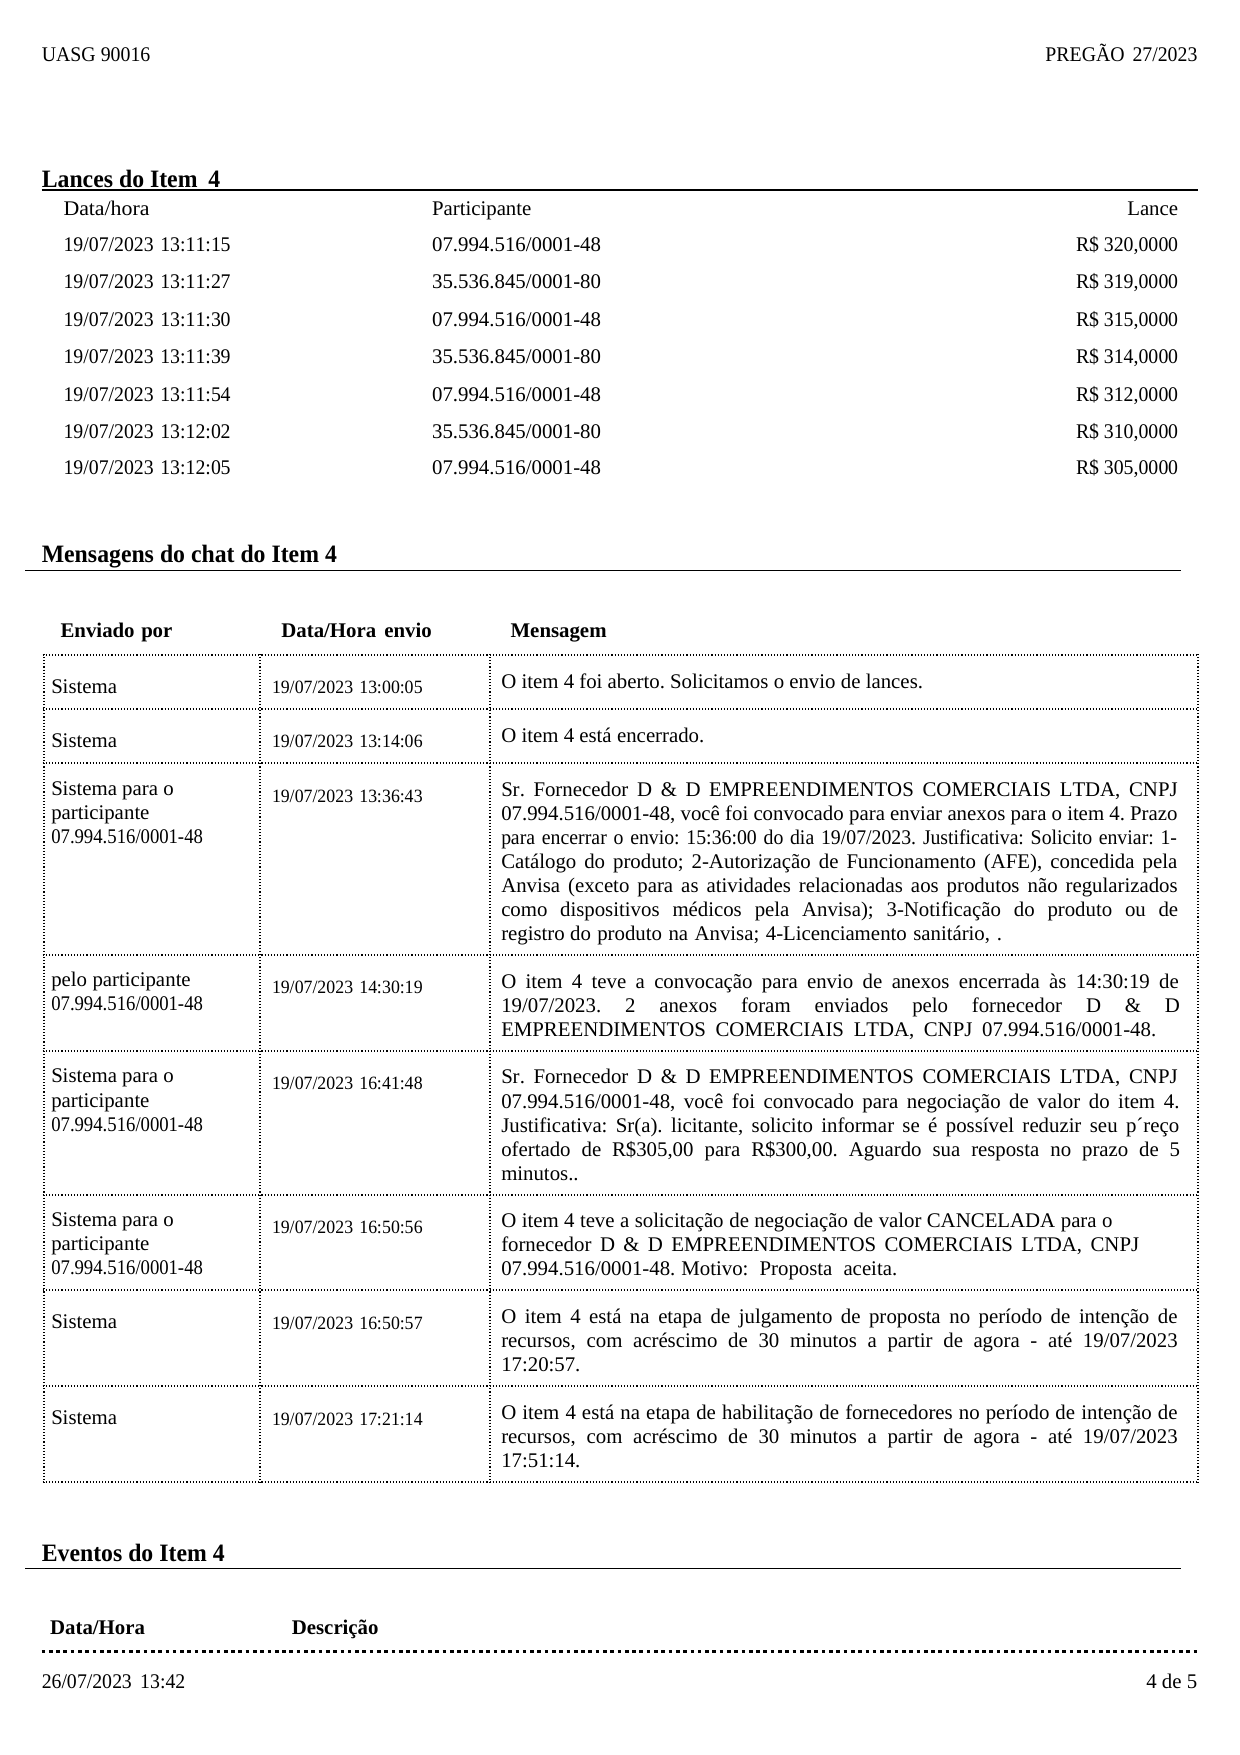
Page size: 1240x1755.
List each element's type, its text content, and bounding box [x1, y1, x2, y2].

table_cell 19/07/2023 13:36:43 [260, 762, 489, 954]
table_cell 07.994.516/0001-48 [332, 302, 833, 339]
table_cell 19/07/2023 13:12:05 [58, 452, 332, 481]
table_cell 19/07/2023 14:30:19 [260, 954, 489, 1050]
table_cell 19/07/2023 17:21:14 [260, 1385, 489, 1481]
table_cell 19/07/2023 13:11:54 [58, 377, 332, 414]
table_cell Sr. Fornecedor D & D EMPREENDIMENTOS COMERCIAIS LTDA, CNPJ 07.994.516/0001-48, você foi convocado para enviar anexos para o item 4. Prazo para encerrar o envio: 15:36:00 do dia 19/07/2023. Justificativa: Solicito enviar: 1- Catálogo do produto; 2-Autorização de Funcionamento (AFE), concedida pela Anvisa (exceto para as atividades relacionadas aos produtos não regularizados como dispositivos médicos pela Anvisa); 3-Notificação do produto ou de registro do produto na Anvisa; 4-Licenciamento sanitário, . [490, 762, 1198, 954]
table_cell 19/07/2023 13:12:02 [58, 414, 332, 452]
table_cell Sistema [44, 708, 260, 762]
table_cell 19/07/2023 13:11:15 [58, 227, 332, 264]
table_cell R$ 315,0000 [833, 302, 1183, 339]
table_cell O item 4 teve a solicitação de negociação de valor CANCELADA para o fornecedor D & D EMPREENDIMENTOS COMERCIAIS LTDA, CNPJ 07.994.516/0001-48. Motivo: Proposta aceita. [490, 1194, 1198, 1289]
table_cell O item 4 está na etapa de julgamento de proposta no período de intenção de recursos, com acréscimo de 30 minutos a partir de agora - até 19/07/2023 17:20:57. [490, 1289, 1198, 1385]
table_cell 19/07/2023 13:11:30 [58, 302, 332, 339]
table_cell 07.994.516/0001-48 [332, 227, 833, 264]
table_cell 19/07/2023 16:50:57 [260, 1289, 489, 1385]
table_cell R$ 310,0000 [833, 414, 1183, 452]
table_cell 07.994.516/0001-48 [332, 377, 833, 414]
table_cell 19/07/2023 13:11:27 [58, 264, 332, 302]
table_cell O item 4 está encerrado. [490, 708, 1198, 762]
text Data/Hora Descrição [50, 1615, 1210, 1639]
table_cell R$ 314,0000 [833, 339, 1183, 377]
text Lances do Item 4 [42, 164, 1210, 193]
table_header O item 4 foi aberto. Solicitamos o envio de lances. [490, 654, 1198, 708]
table_cell R$ 319,0000 [833, 264, 1183, 302]
table_cell 07.994.516/0001-48 [332, 452, 833, 481]
table_cell Sistema [44, 1289, 260, 1385]
table_header Lance [833, 199, 1183, 227]
table_cell Sistema [44, 1385, 260, 1481]
table_cell Sistema para o participante 07.994.516/0001-48 [44, 762, 260, 954]
table_header Participante [332, 199, 833, 227]
table_cell 19/07/2023 13:14:06 [260, 708, 489, 762]
table_cell Sistema para o participante 07.994.516/0001-48 [44, 1194, 260, 1289]
text Mensagens do chat do Item 4 [42, 539, 1210, 568]
table_cell 19/07/2023 13:11:39 [58, 339, 332, 377]
table_cell 35.536.845/0001-80 [332, 264, 833, 302]
text Enviado por Data/Hora envio Mensagem [60, 618, 1210, 642]
table_cell O item 4 teve a convocação para envio de anexos encerrada às 14:30:19 de 19/07/2023. 2 anexos foram enviados pelo fornecedor D & D EMPREENDIMENTOS COMERCIAIS LTDA, CNPJ 07.994.516/0001-48. [490, 954, 1198, 1050]
table_cell R$ 320,0000 [833, 227, 1183, 264]
table_cell O item 4 está na etapa de habilitação de fornecedores no período de intenção de recursos, com acréscimo de 30 minutos a partir de agora - até 19/07/2023 17:51:14. [490, 1385, 1198, 1481]
table_cell 19/07/2023 16:41:48 [260, 1050, 489, 1193]
table_cell 19/07/2023 16:50:56 [260, 1194, 489, 1289]
table_cell Sr. Fornecedor D & D EMPREENDIMENTOS COMERCIAIS LTDA, CNPJ 07.994.516/0001-48, você foi convocado para negociação de valor do item 4. Justificativa: Sr(a). licitante, solicito informar se é possível reduzir seu p´reço ofertado de R$305,00 para R$300,00. Aguardo sua resposta no prazo de 5 minutos.. [490, 1050, 1198, 1193]
table_cell 35.536.845/0001-80 [332, 339, 833, 377]
table_cell R$ 305,0000 [833, 452, 1183, 481]
subtitle Eventos do Item 4 [42, 1538, 1210, 1566]
table_cell Sistema para o participante 07.994.516/0001-48 [44, 1050, 260, 1193]
table_cell pelo participante 07.994.516/0001-48 [44, 954, 260, 1050]
table_cell 35.536.845/0001-80 [332, 414, 833, 452]
table_header 19/07/2023 13:00:05 [260, 654, 489, 708]
table_header Sistema [44, 654, 260, 708]
table_cell R$ 312,0000 [833, 377, 1183, 414]
table_header Data/hora [58, 199, 332, 227]
